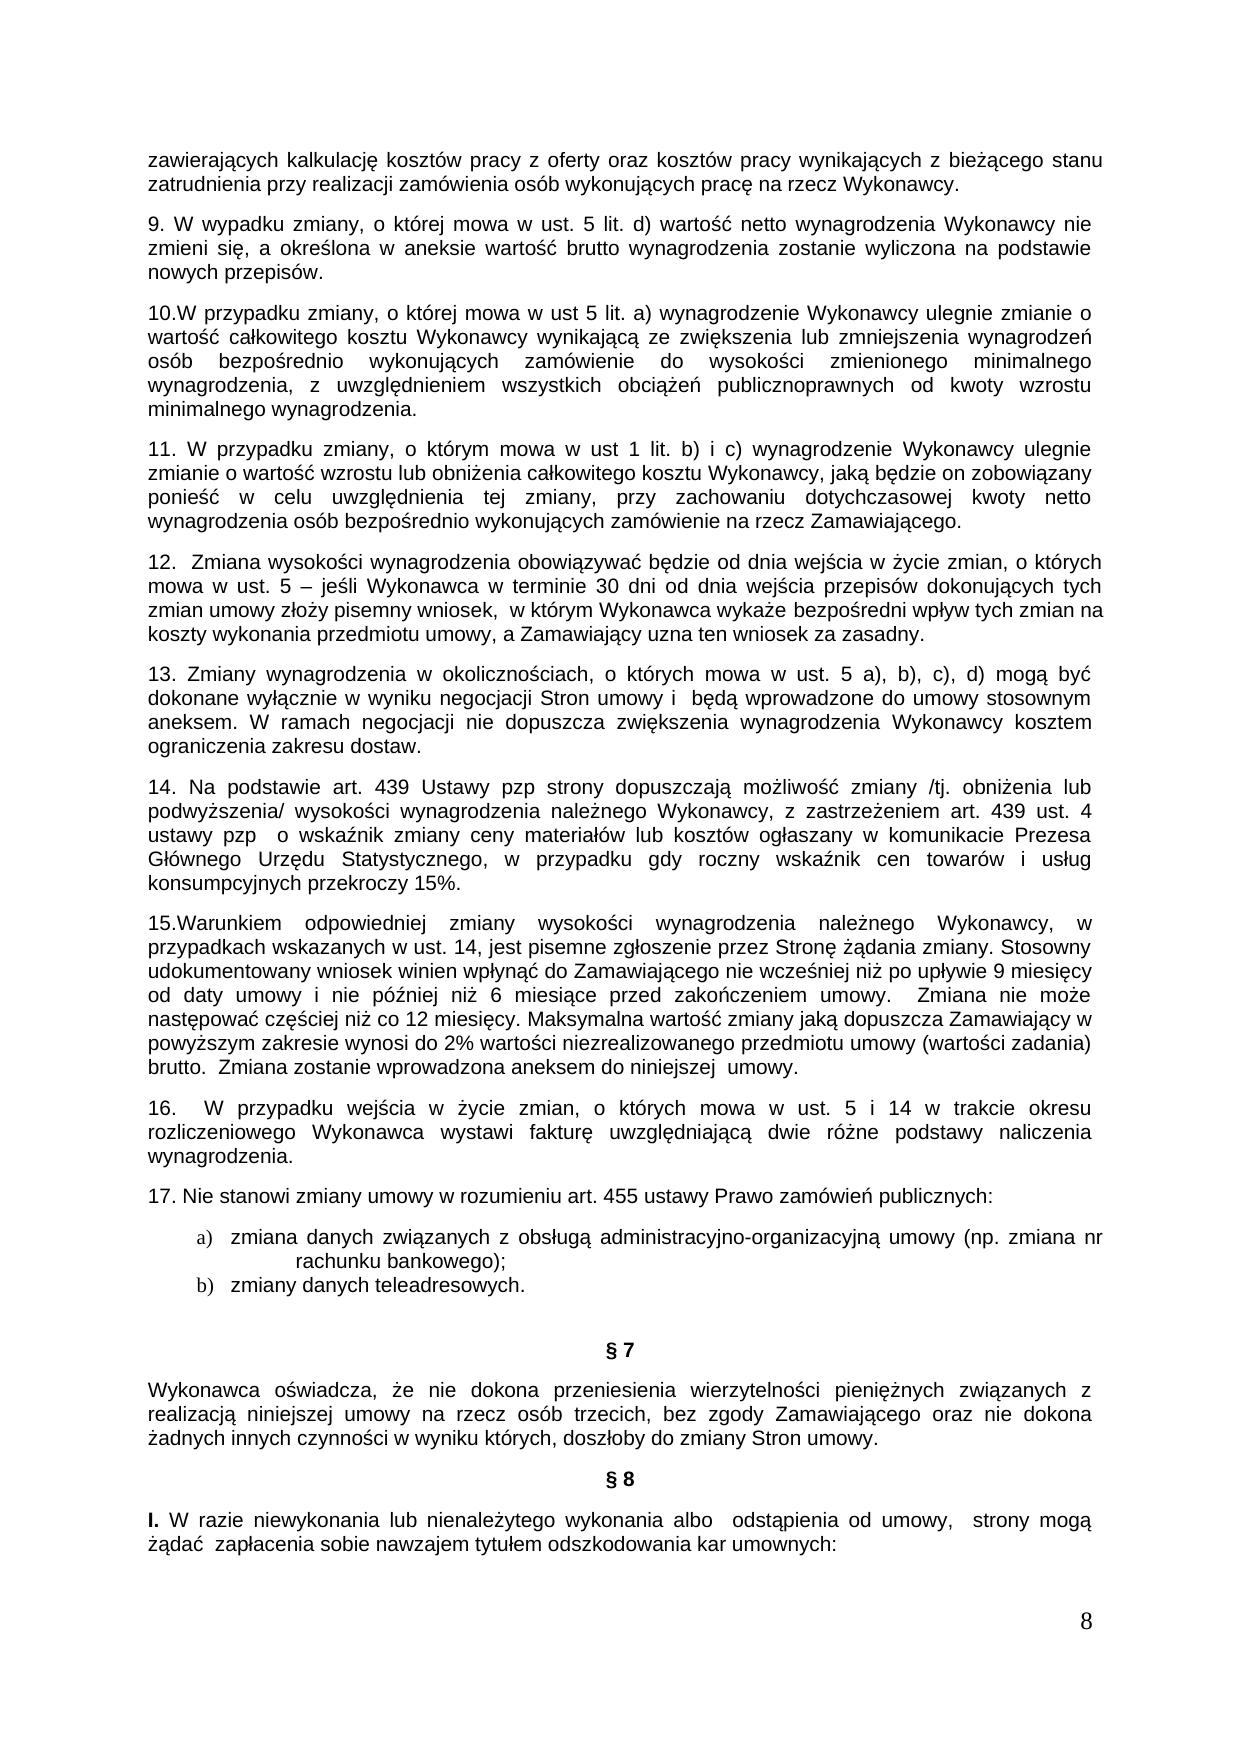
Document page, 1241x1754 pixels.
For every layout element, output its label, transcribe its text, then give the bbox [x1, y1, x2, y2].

text 11. W przypadku zmiany, o którym mowa w ust 1 lit. b) i c) wynagrodzenie Wykonawcy ulegnie zmianie o wartość wzrostu lub obniżenia całkowitego kosztu Wykonawcy, jaką będzie on zobowiązany ponieść w celu uwzględnienia tej zmiany, przy zachowaniu dotychczasowej kwoty netto wynagrodzenia osób bezpośrednio wykonujących zamówienie na rzecz Zamawiającego. [148, 437, 1093, 533]
text 13. Zmiany wynagrodzenia w okolicznościach, o których mowa w ust. 5 a), b), c), d) mogą być dokonane wyłącznie w wyniku negocjacji Stron umowy i będą wprowadzone do umowy stosownym aneksem. W ramach negocjacji nie dopuszcza zwiększenia wynagrodzenia Wykonawcy kosztem ograniczenia zakresu dostaw. [148, 662, 1093, 758]
text I. W razie niewykonania lub nienależytego wykonania albo odstąpienia od umowy, strony mogą żądać zapłacenia sobie nawzajem tytułem odszkodowania kar umownych: [148, 1507, 1093, 1555]
text § 7 [148, 1338, 1093, 1362]
text zawierających kalkulację kosztów pracy z oferty oraz kosztów pracy wynikających z bieżącego stanu zatrudnienia przy realizacji zamówienia osób wykonujących pracę na rzecz Wykonawcy. [148, 148, 1104, 196]
text 9. W wypadku zmiany, o której mowa w ust. 5 lit. d) wartość netto wynagrodzenia Wykonawcy nie zmieni się, a określona w aneksie wartość brutto wynagrodzenia zostanie wyliczona na podstawie nowych przepisów. [148, 212, 1093, 284]
text § 8 [148, 1467, 1093, 1491]
list zmiana danych związanych z obsługą administracyjno-organizacyjną umowy (np. zmiana nr rachunku bankowego); [196, 1225, 1104, 1273]
list zmiany danych teleadresowych. [196, 1273, 1104, 1297]
text 10.W przypadku zmiany, o której mowa w ust 5 lit. a) wynagrodzenie Wykonawcy ulegnie zmianie o wartość całkowitego kosztu Wykonawcy wynikającą ze zwiększenia lub zmniejszenia wynagrodzeń osób bezpośrednio wykonujących zamówienie do wysokości zmienionego minimalnego wynagrodzenia, z uwzględnieniem wszystkich obciążeń publicznoprawnych od kwoty wzrostu minimalnego wynagrodzenia. [148, 301, 1093, 421]
text 15.Warunkiem odpowiedniej zmiany wysokości wynagrodzenia należnego Wykonawcy, w przypadkach wskazanych w ust. 14, jest pisemne zgłoszenie przez Stronę żądania zmiany. Stosowny udokumentowany wniosek winien wpłynąć do Zamawiającego nie wcześniej niż po upływie 9 miesięcy od daty umowy i nie później niż 6 miesiące przed zakończeniem umowy. Zmiana nie może następować częściej niż co 12 miesięcy. Maksymalna wartość zmiany jaką dopuszcza Zamawiający w powyższym zakresie wynosi do 2% wartości niezrealizowanego przedmiotu umowy (wartości zadania) brutto. Zmiana zostanie wprowadzona aneksem do niniejszej umowy. [148, 911, 1093, 1079]
text 16. W przypadku wejścia w życie zmian, o których mowa w ust. 5 i 14 w trakcie okresu rozliczeniowego Wykonawca wystawi fakturę uwzględniającą dwie różne podstawy naliczenia wynagrodzenia. [148, 1096, 1093, 1167]
text 17. Nie stanowi zmiany umowy w rozumieniu art. 455 ustawy Prawo zamówień publicznych: [148, 1184, 1093, 1208]
text 12. Zmiana wysokości wynagrodzenia obowiązywać będzie od dnia wejścia w życie zmian, o których mowa w ust. 5 – jeśli Wykonawca w terminie 30 dni od dnia wejścia przepisów dokonujących tych zmian umowy złoży pisemny wniosek, w którym Wykonawca wykaże bezpośredni wpływ tych zmian na koszty wykonania przedmiotu umowy, a Zamawiający uzna ten wniosek za zasadny. [148, 550, 1104, 646]
text Wykonawca oświadcza, że nie dokona przeniesienia wierzytelności pieniężnych związanych z realizacją niniejszej umowy na rzecz osób trzecich, bez zgody Zamawiającego oraz nie dokona żadnych innych czynności w wyniku których, doszłoby do zmiany Stron umowy. [148, 1378, 1093, 1450]
text 14. Na podstawie art. 439 Ustawy pzp strony dopuszczają możliwość zmiany /tj. obniżenia lub podwyższenia/ wysokości wynagrodzenia należnego Wykonawcy, z zastrzeżeniem art. 439 ust. 4 ustawy pzp o wskaźnik zmiany ceny materiałów lub kosztów ogłaszany w komunikacie Prezesa Głównego Urzędu Statystycznego, w przypadku gdy roczny wskaźnik cen towarów i usług konsumpcyjnych przekroczy 15%. [148, 775, 1093, 894]
